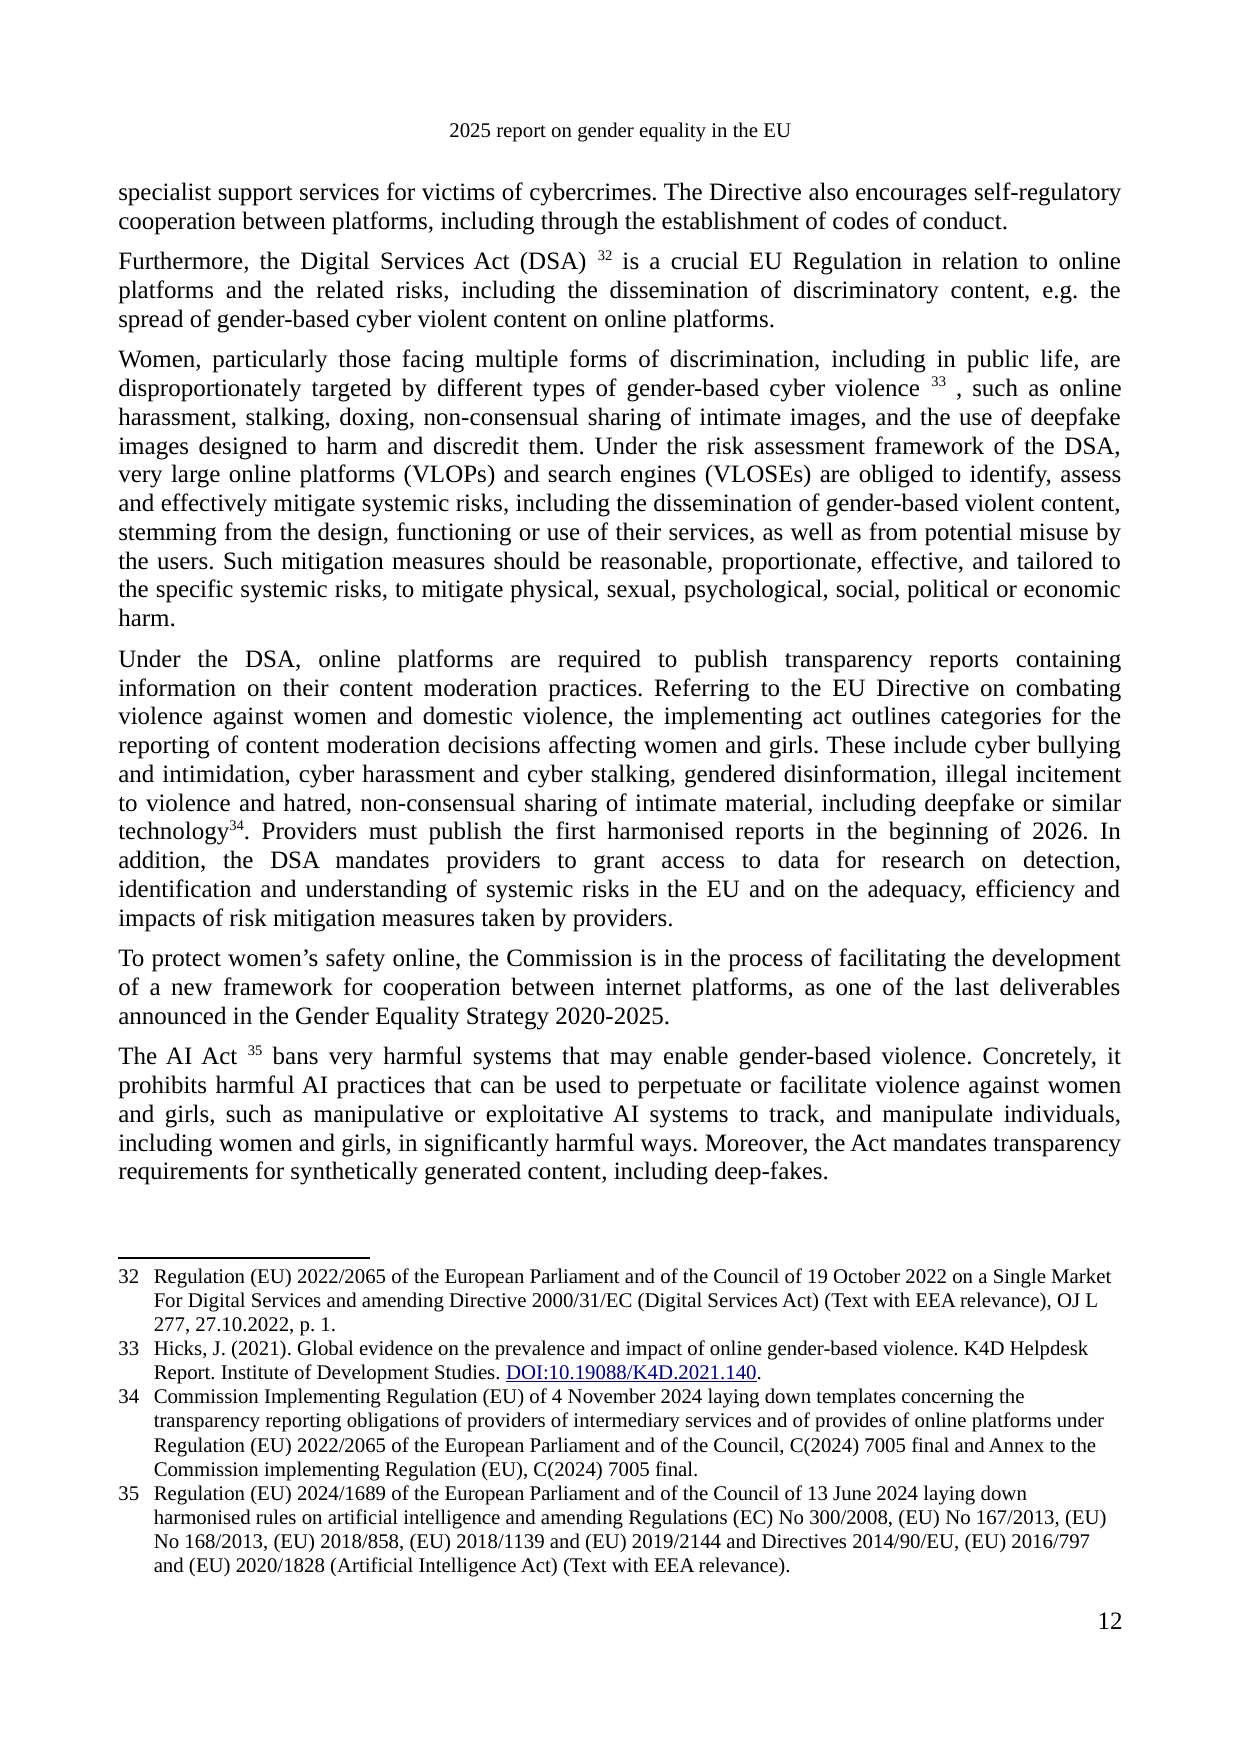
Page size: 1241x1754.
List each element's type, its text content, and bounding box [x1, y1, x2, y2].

text Furthermore, the Digital Services Act (DSA) is a crucial EU Regulation in relation to online platforms and the related risks, including the dissemination of discriminatory content, e.g. the spread of gender-based cyber violent content on online platforms. [118, 246, 1122, 333]
text The AI Act bans very harmful systems that may enable gender-based violence. Concretely, it prohibits harmful AI practices that can be used to perpetuate or facilitate violence against women and girls, such as manipulative or exploitative AI systems to track, and manipulate individuals, including women and girls, in significantly harmful ways. Moreover, the Act mandates transparency requirements for synthetically generated content, including deep-fakes. [118, 1041, 1122, 1185]
text specialist support services for victims of cybercrimes. The Directive also encourages self-regulatory cooperation between platforms, including through the establishment of codes of conduct. [118, 177, 1122, 234]
text Hicks, J. (2021). Global evidence on the prevalence and impact of online gender-based violence. K4D Helpdesk Report. Institute of Development Studies. DOI:10.19088/K4D.2021.140. [118, 1336, 1122, 1384]
text Women, particularly those facing multiple forms of discrimination, including in public life, are disproportionately targeted by different types of gender-based cyber violence , such as online harassment, stalking, doxing, non-consensual sharing of intimate images, and the use of deepfake images designed to harm and discredit them. Under the risk assessment framework of the DSA, very large online platforms (VLOPs) and search engines (VLOSEs) are obliged to identify, assess and effectively mitigate systemic risks, including the dissemination of gender-based violent content, stemming from the design, functioning or use of their services, as well as from potential misuse by the users. Such mitigation measures should be reasonable, proportionate, effective, and tailored to the specific systemic risks, to mitigate physical, sexual, psychological, social, political or economic harm. [118, 344, 1122, 632]
text Regulation (EU) 2022/2065 of the European Parliament and of the Council of 19 October 2022 on a Single Market For Digital Services and amending Directive 2000/31/EC (Digital Services Act) (Text with EEA relevance), OJ L 277, 27.10.2022, p. 1. [118, 1264, 1122, 1336]
text Commission Implementing Regulation (EU) of 4 November 2024 laying down templates concerning the transparency reporting obligations of providers of intermediary services and of provides of online platforms under Regulation (EU) 2022/2065 of the European Parliament and of the Council, C(2024) 7005 final and Annex to the Commission implementing Regulation (EU), C(2024) 7005 final. [118, 1384, 1122, 1481]
text To protect women’s safety online, the Commission is in the process of facilitating the development of a new framework for cooperation between internet platforms, as one of the last deliverables announced in the Gender Equality Strategy 2020-2025. [118, 943, 1122, 1029]
text Regulation (EU) 2024/1689 of the European Parliament and of the Council of 13 June 2024 laying down harmonised rules on artificial intelligence and amending Regulations (EC) No 300/2008, (EU) No 167/2013, (EU) No 168/2013, (EU) 2018/858, (EU) 2018/1139 and (EU) 2019/2144 and Directives 2014/90/EU, (EU) 2016/797 and (EU) 2020/1828 (Artificial Intelligence Act) (Text with EEA relevance). [118, 1481, 1122, 1577]
text Under the DSA, online platforms are required to publish transparency reports containing information on their content moderation practices. Referring to the EU Directive on combating violence against women and domestic violence, the implementing act outlines categories for the reporting of content moderation decisions affecting women and girls. These include cyber bullying and intimidation, cyber harassment and cyber stalking, gendered disinformation, illegal incitement to violence and hatred, non-consensual sharing of intimate material, including deepfake or similar technology. Providers must publish the first harmonised reports in the beginning of 2026. In addition, the DSA mandates providers to grant access to data for research on detection, identification and understanding of systemic risks in the EU and on the adequacy, efficiency and impacts of risk mitigation measures taken by providers. [118, 644, 1122, 931]
